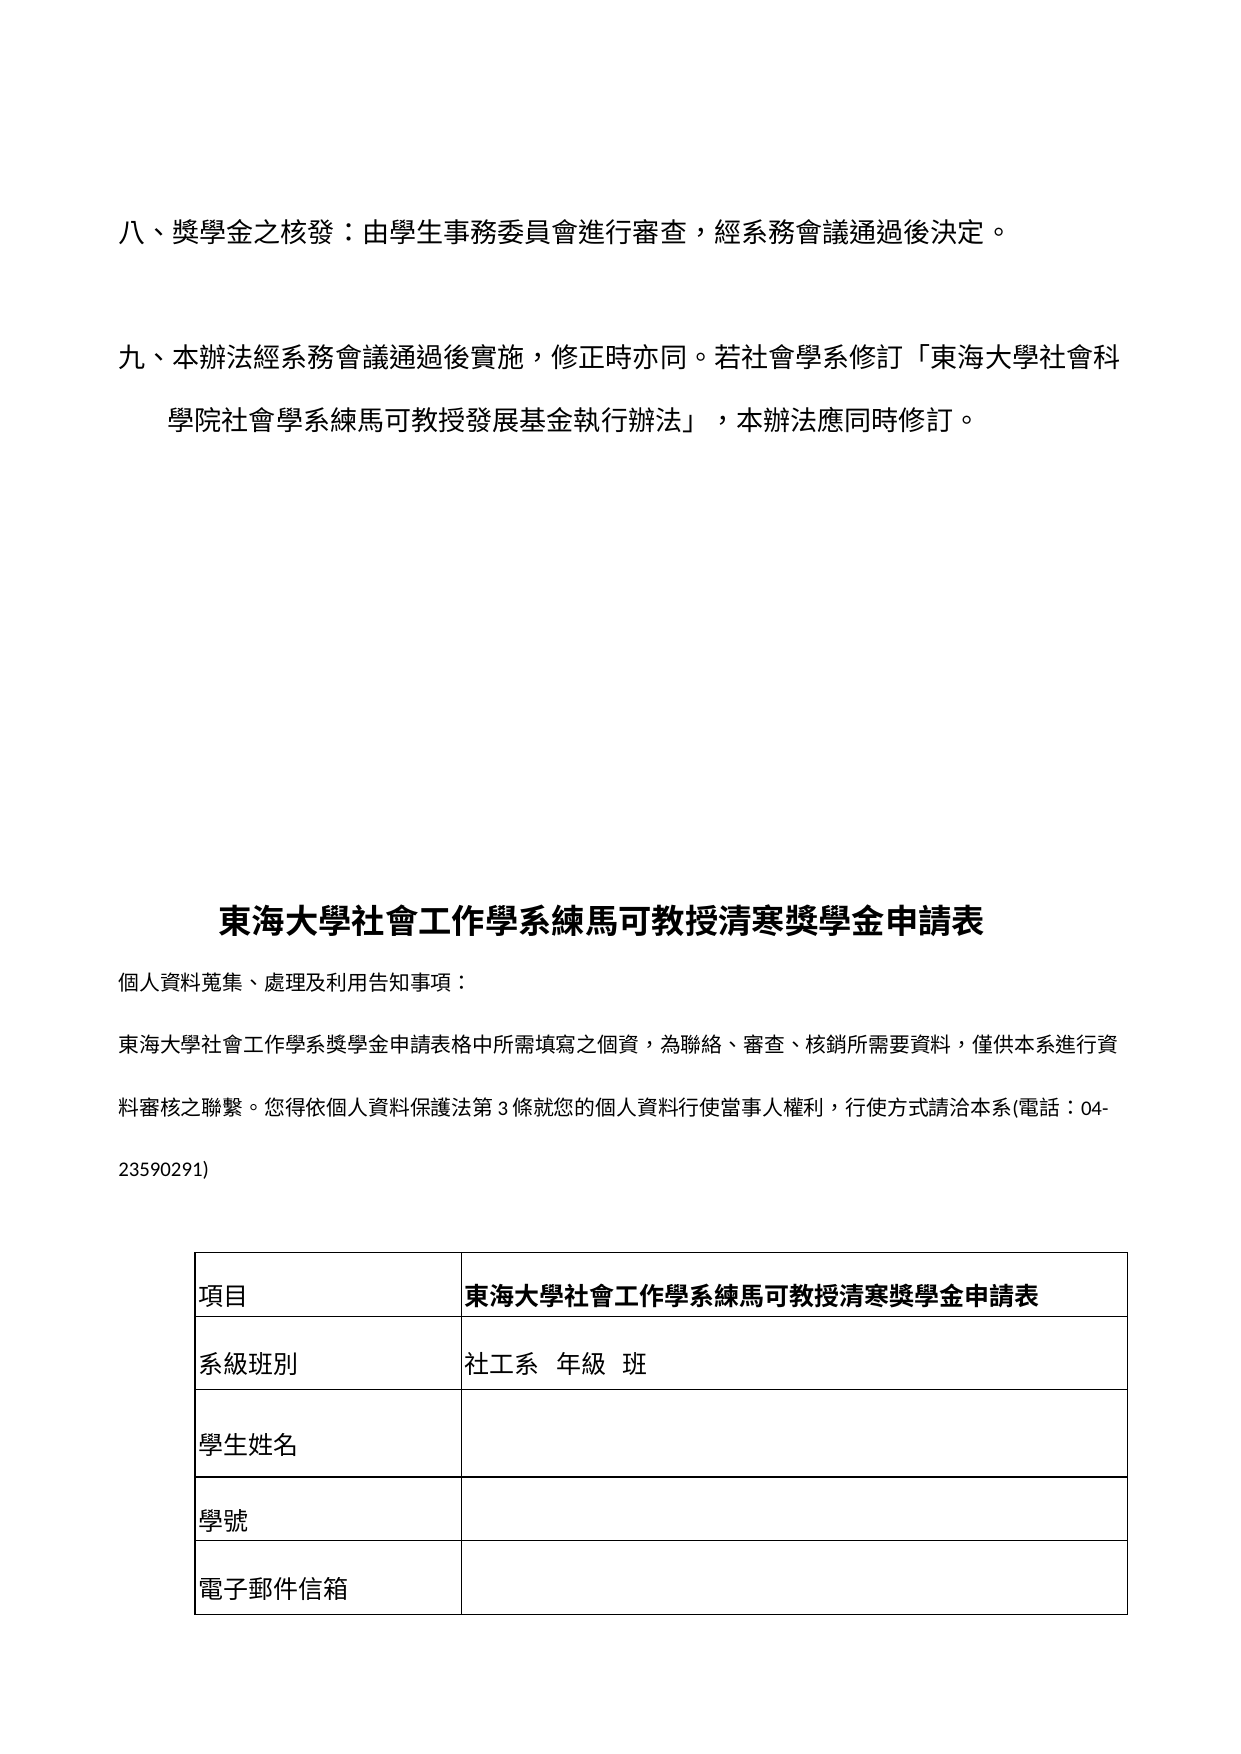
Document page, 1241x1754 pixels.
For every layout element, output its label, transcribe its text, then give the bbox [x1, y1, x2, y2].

table_cell 電子郵件信箱 [196, 1541, 461, 1614]
table_cell [462, 1541, 1127, 1614]
text 九、本辦法經系務會議通過後實施，修正時亦同。若社會學系修訂「東海大學社會科學院社會學系練馬可教授發展基金執行辦法」，本辦法應同時修訂。 [118, 314, 1122, 439]
text 東海大學社會工作學系練馬可教授清寒獎學金申請表 [118, 877, 1122, 939]
table_cell [462, 1478, 1127, 1540]
table_cell 系級班別 [196, 1317, 461, 1389]
table_header 項目 [196, 1253, 461, 1316]
table_cell 學號 [196, 1478, 461, 1540]
table_cell 學生姓名 [196, 1390, 461, 1476]
text 八、獎學金之核發：由學生事務委員會進行審查，經系務會議通過後決定。 [118, 189, 1122, 252]
text 個人資料蒐集、處理及利用告知事項： [118, 939, 1122, 1002]
table_cell [462, 1390, 1127, 1476]
text 東海大學社會工作學系獎學金申請表格中所需填寫之個資，為聯絡、審查、核銷所需要資料，僅供本系進行資料審核之聯繫。您得依個人資料保護法第3條就您的個人資料行使當事人權利，行使方式請洽本系(電話：04-23590291) [118, 1002, 1122, 1189]
table_header 東海大學社會工作學系練馬可教授清寒獎學金申請表 [462, 1253, 1127, 1316]
table_cell 社工系 年級 班 [462, 1317, 1127, 1389]
